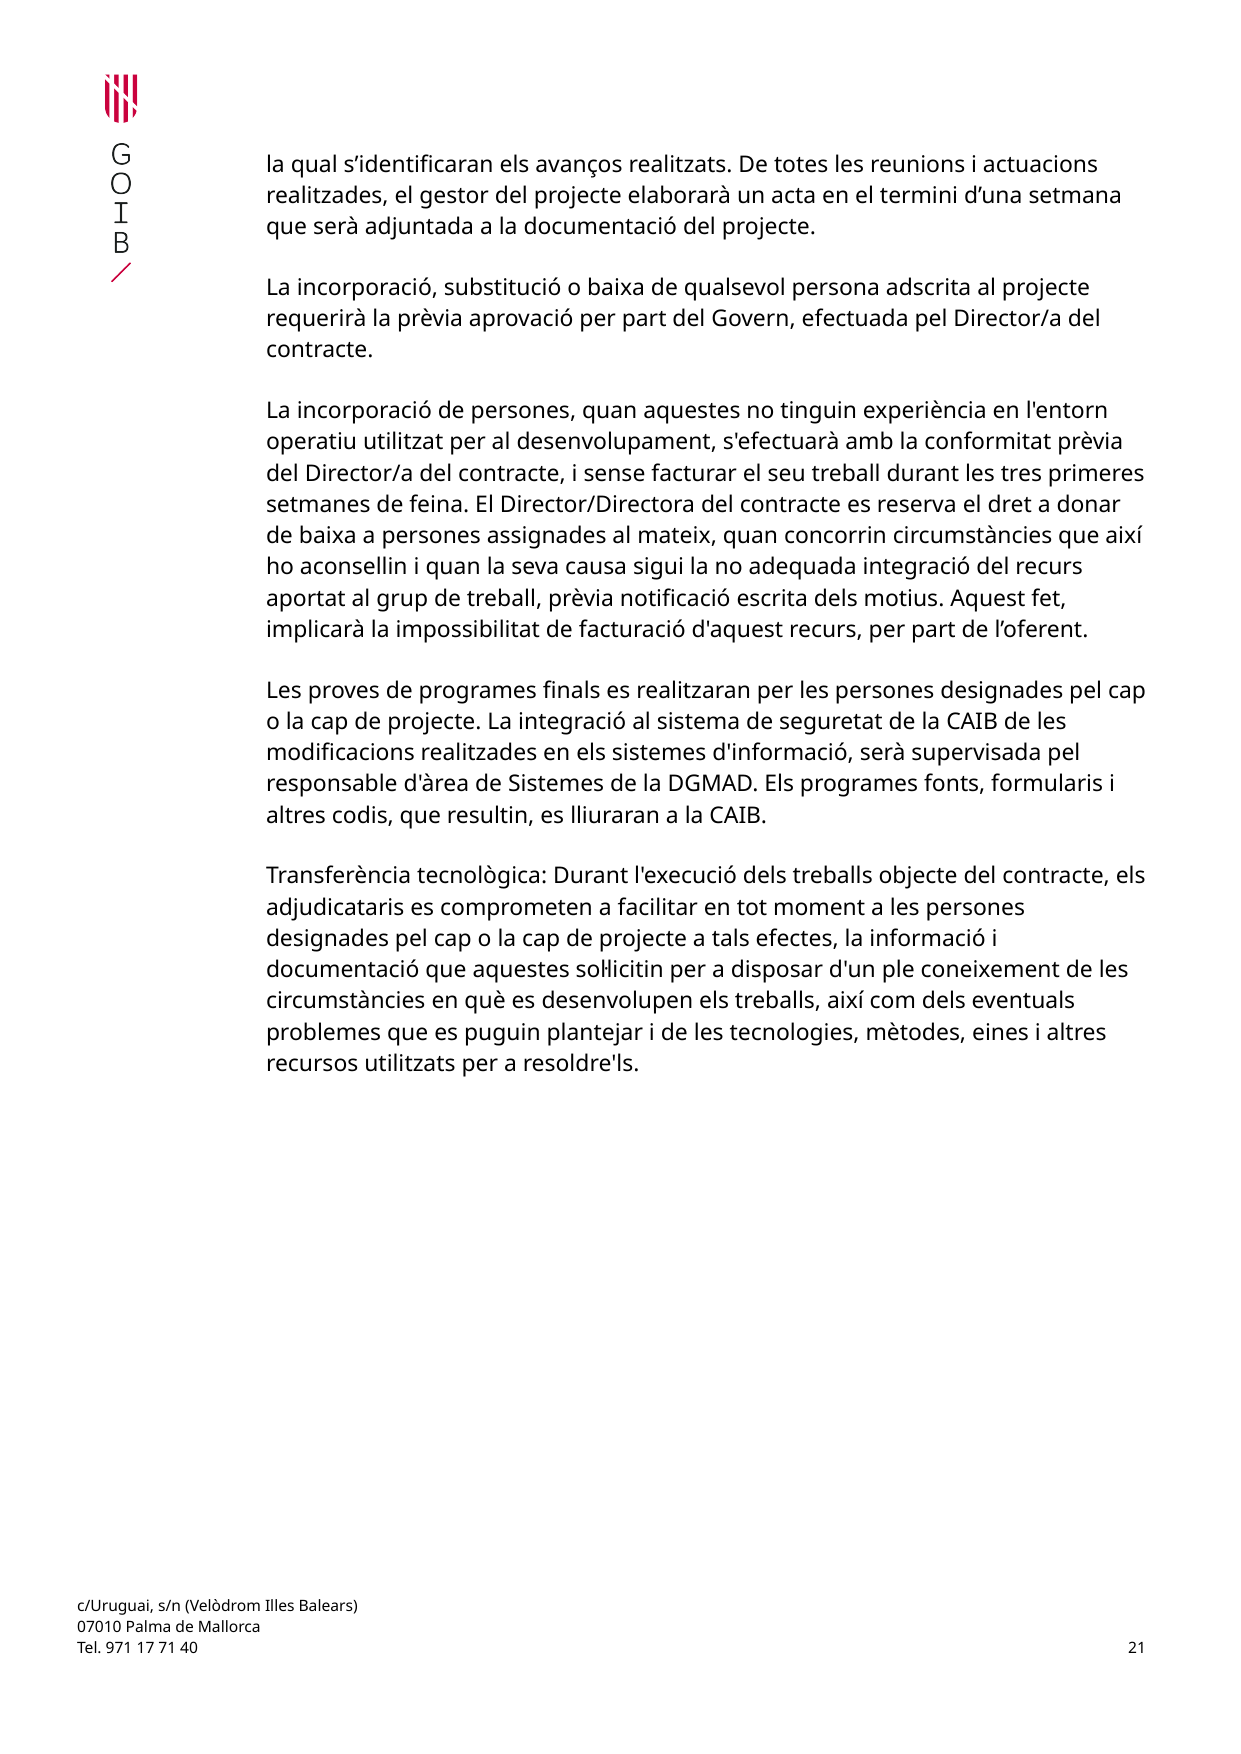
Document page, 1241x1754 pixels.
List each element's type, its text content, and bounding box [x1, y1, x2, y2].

text Les proves de programes finals es realitzaran per les persones designades pel cap o la cap de projecte. La integració al sistema de seguretat de la CAIB de les modificacions realitzades en els sistemes d'informació, serà supervisada pel responsable d'àrea de Sistemes de la DGMAD. Els programes fonts, formularis i altres codis, que resultin, es lliuraran a la CAIB. [266, 673, 1152, 830]
text Transferència tecnològica: Durant l'execució dels treballs objecte del contracte, els adjudicataris es comprometen a facilitar en tot moment a les persones designades pel cap o la cap de projecte a tals efectes, la informació i documentació que aquestes sol·licitin per a disposar d'un ple coneixement de les circumstàncies en què es desenvolupen els treballs, així com dels eventuals problemes que es puguin plantejar i de les tecnologies, mètodes, eines i altres recursos utilitzats per a resoldre'ls. [266, 859, 1152, 1078]
text la qual s’identificaran els avanços realitzats. De totes les reunions i actuacions realitzades, el gestor del projecte elaborarà un acta en el termini d’una setmana que serà adjuntada a la documentació del projecte. [266, 148, 1152, 241]
picture [76, 51, 166, 313]
text La incorporació, substitució o baixa de qualsevol persona adscrita al projecte requerirà la prèvia aprovació per part del Govern, efectuada pel Director/a del contracte. [266, 271, 1152, 364]
text La incorporació de persones, quan aquestes no tinguin experiència en l'entorn operatiu utilitzat per al desenvolupament, s'efectuarà amb la conformitat prèvia del Director/a del contracte, i sense facturar el seu treball durant les tres primeres setmanes de feina. El Director/Directora del contracte es reserva el dret a donar de baixa a persones assignades al mateix, quan concorrin circumstàncies que així ho aconsellin i quan la seva causa sigui la no adequada integració del recurs aportat al grup de treball, prèvia notificació escrita dels motius. Aquest fet, implicarà la impossibilitat de facturació d'aquest recurs, per part de l’oferent. [266, 394, 1152, 644]
